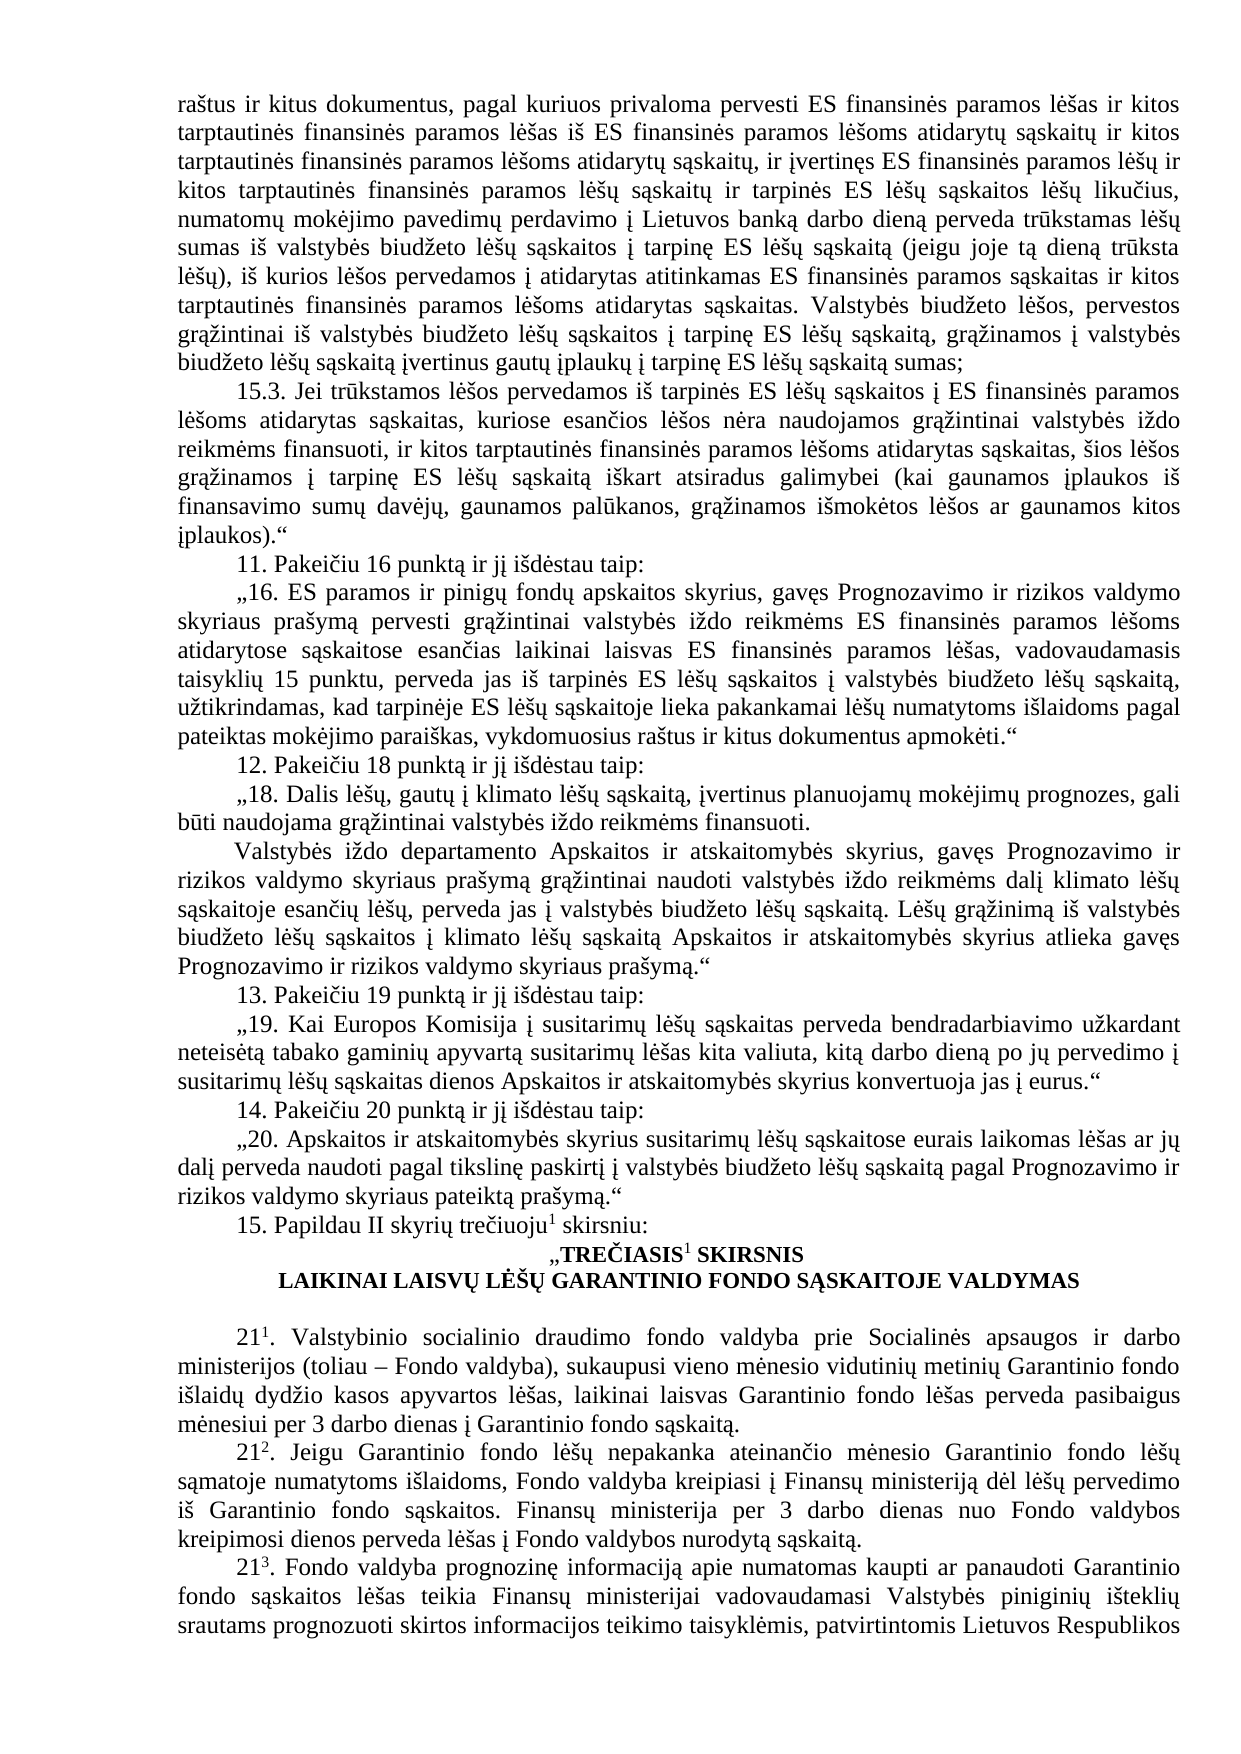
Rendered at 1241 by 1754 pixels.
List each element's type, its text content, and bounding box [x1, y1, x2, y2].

text 15.3. Jei trūkstamos lėšos pervedamos iš tarpinės ES lėšų sąskaitos į ES finansinės paramos lėšoms atidarytas sąskaitas, kuriose esančios lėšos nėra naudojamos grąžintinai valstybės iždo reikmėms finansuoti, ir kitos tarptautinės finansinės paramos lėšoms atidarytas sąskaitas, šios lėšos grąžinamos į tarpinę ES lėšų sąskaitą iškart atsiradus galimybei (kai gaunamos įplaukos iš finansavimo sumų davėjų, gaunamos palūkanos, grąžinamos išmokėtos lėšos ar gaunamos kitos įplaukos).“ [177, 376, 1181, 549]
text „18. Dalis lėšų, gautų į klimato lėšų sąskaitą, įvertinus planuojamų mokėjimų prognozes, gali būti naudojama grąžintinai valstybės iždo reikmėms finansuoti. [177, 779, 1181, 836]
text 212. Jeigu Garantinio fondo lėšų nepakanka ateinančio mėnesio Garantinio fondo lėšų sąmatoje numatytoms išlaidoms, Fondo valdyba kreipiasi į Finansų ministeriją dėl lėšų pervedimo iš Garantinio fondo sąskaitos. Finansų ministerija per 3 darbo dienas nuo Fondo valdybos kreipimosi dienos perveda lėšas į Fondo valdybos nurodytą sąskaitą. [177, 1437, 1181, 1552]
text „19. Kai Europos Komisija į susitarimų lėšų sąskaitas perveda bendradarbiavimo užkardant neteisėtą tabako gaminių apyvartą susitarimų lėšas kita valiuta, kitą darbo dieną po jų pervedimo į susitarimų lėšų sąskaitas dienos Apskaitos ir atskaitomybės skyrius konvertuoja jas į eurus.“ [177, 1009, 1181, 1095]
text 213. Fondo valdyba prognozinę informaciją apie numatomas kaupti ar panaudoti Garantinio fondo sąskaitos lėšas teikia Finansų ministerijai vadovaudamasi Valstybės piniginių išteklių srautams prognozuoti skirtos informacijos teikimo taisyklėmis, patvirtintomis Lietuvos Respublikos [177, 1552, 1181, 1639]
text LAIKINAI LAISVŲ LĖŠŲ GARANTINIO FONDO SĄSKAITOJE VALDYMAS [177, 1267, 1181, 1294]
text 11. Pakeičiu 16 punktą ir jį išdėstau taip: [177, 549, 1181, 577]
text 13. Pakeičiu 19 punktą ir jį išdėstau taip: [236, 980, 1181, 1009]
text 15. Papildau II skyrių trečiuoju1 skirsniu: [236, 1210, 1181, 1239]
text 14. Pakeičiu 20 punktą ir jį išdėstau taip: [236, 1095, 1181, 1124]
text 211. Valstybinio socialinio draudimo fondo valdyba prie Socialinės apsaugos ir darbo ministerijos (toliau – Fondo valdyba), sukaupusi vieno mėnesio vidutinių metinių Garantinio fondo išlaidų dydžio kasos apyvartos lėšas, laikinai laisvas Garantinio fondo lėšas perveda pasibaigus mėnesiui per 3 darbo dienas į Garantinio fondo sąskaitą. [177, 1322, 1181, 1437]
text „20. Apskaitos ir atskaitomybės skyrius susitarimų lėšų sąskaitose eurais laikomas lėšas ar jų dalį perveda naudoti pagal tikslinę paskirtį į valstybės biudžeto lėšų sąskaitą pagal Prognozavimo ir rizikos valdymo skyriaus pateiktą prašymą.“ [177, 1124, 1181, 1210]
text Valstybės iždo departamento Apskaitos ir atskaitomybės skyrius, gavęs Prognozavimo ir rizikos valdymo skyriaus prašymą grąžintinai naudoti valstybės iždo reikmėms dalį klimato lėšų sąskaitoje esančių lėšų, perveda jas į valstybės biudžeto lėšų sąskaitą. Lėšų grąžinimą iš valstybės biudžeto lėšų sąskaitos į klimato lėšų sąskaitą Apskaitos ir atskaitomybės skyrius atlieka gavęs Prognozavimo ir rizikos valdymo skyriaus prašymą.“ [177, 836, 1181, 980]
text 12. Pakeičiu 18 punktą ir jį išdėstau taip: [236, 750, 1181, 779]
text „TREČIASIS1 SKIRSNIS [177, 1239, 1181, 1267]
text „16. ES paramos ir pinigų fondų apskaitos skyrius, gavęs Prognozavimo ir rizikos valdymo skyriaus prašymą pervesti grąžintinai valstybės iždo reikmėms ES finansinės paramos lėšoms atidarytose sąskaitose esančias laikinai laisvas ES finansinės paramos lėšas, vadovaudamasis taisyklių 15 punktu, perveda jas iš tarpinės ES lėšų sąskaitos į valstybės biudžeto lėšų sąskaitą, užtikrindamas, kad tarpinėje ES lėšų sąskaitoje lieka pakankamai lėšų numatytoms išlaidoms pagal pateiktas mokėjimo paraiškas, vykdomuosius raštus ir kitus dokumentus apmokėti.“ [177, 577, 1181, 750]
text raštus ir kitus dokumentus, pagal kuriuos privaloma pervesti ES finansinės paramos lėšas ir kitos tarptautinės finansinės paramos lėšas iš ES finansinės paramos lėšoms atidarytų sąskaitų ir kitos tarptautinės finansinės paramos lėšoms atidarytų sąskaitų, ir įvertinęs ES finansinės paramos lėšų ir kitos tarptautinės finansinės paramos lėšų sąskaitų ir tarpinės ES lėšų sąskaitos lėšų likučius, numatomų mokėjimo pavedimų perdavimo į Lietuvos banką darbo dieną perveda trūkstamas lėšų sumas iš valstybės biudžeto lėšų sąskaitos į tarpinę ES lėšų sąskaitą (jeigu joje tą dieną trūksta lėšų), iš kurios lėšos pervedamos į atidarytas atitinkamas ES finansinės paramos sąskaitas ir kitos tarptautinės finansinės paramos lėšoms atidarytas sąskaitas. Valstybės biudžeto lėšos, pervestos grąžintinai iš valstybės biudžeto lėšų sąskaitos į tarpinę ES lėšų sąskaitą, grąžinamos į valstybės biudžeto lėšų sąskaitą įvertinus gautų įplaukų į tarpinę ES lėšų sąskaitą sumas; [177, 89, 1181, 376]
